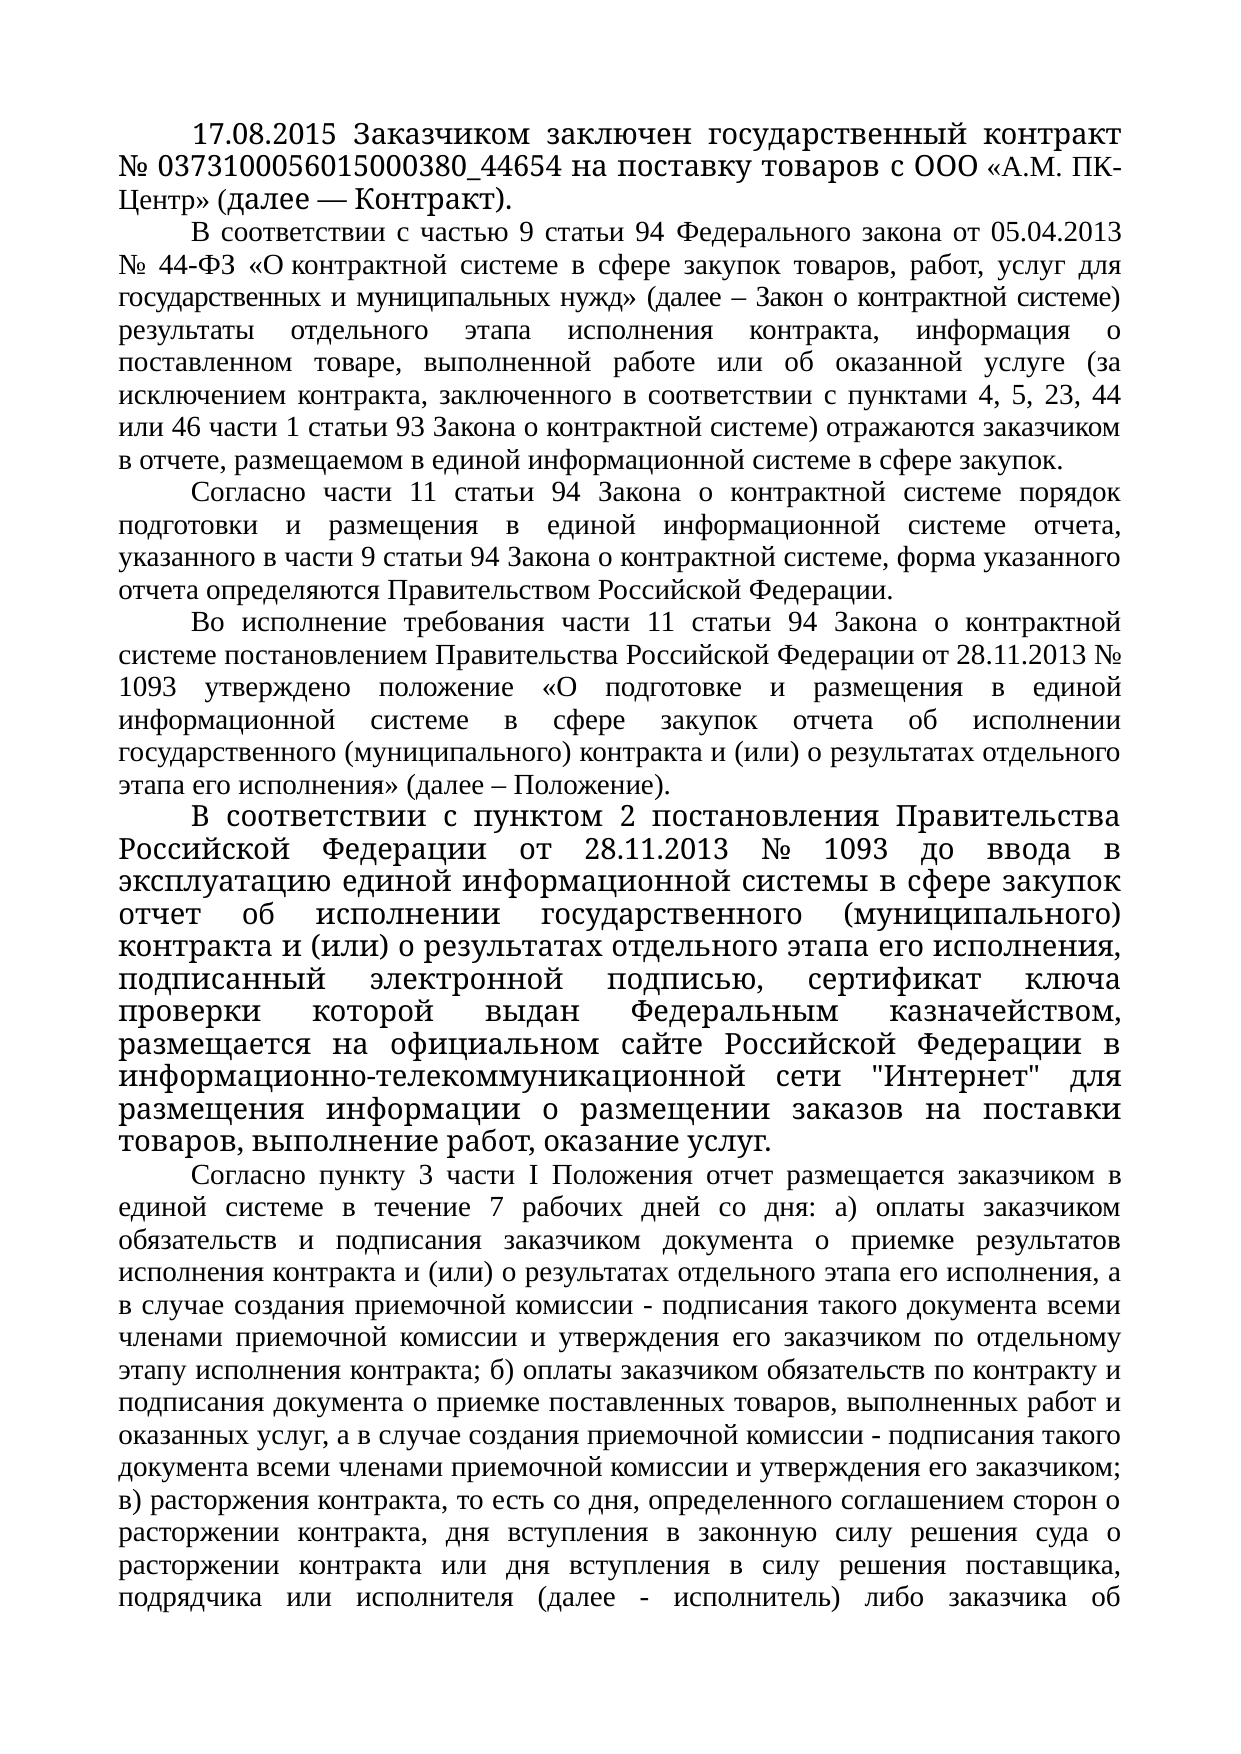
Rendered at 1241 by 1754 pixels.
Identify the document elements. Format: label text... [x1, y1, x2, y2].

text В соответствии с пунктом 2 постановления Правительства Российской Федерации от 28.11.2013 № 1093 до ввода в эксплуатацию единой информационной системы в сфере закупок отчет об исполнении государственного (муниципального) контракта и (или) о результатах отдельного этапа его исполнения, подписанный электронной подписью, сертификат ключа проверки которой выдан Федеральным казначейством, размещается на официальном сайте Российской Федерации в информационно-телекоммуникационной сети "Интернет" для размещения информации о размещении заказов на поставки товаров, выполнение работ, оказание услуг. [118, 801, 1122, 1158]
text 17.08.2015 Заказчиком заключен государственный контракт № 0373100056015000380_44654 на поставку товаров с ООО «А.М. ПК-Центр» (далее — Контракт). [118, 118, 1122, 216]
text Согласно пункту 3 части I Положения отчет размещается заказчиком в единой системе в течение 7 рабочих дней со дня: а) оплаты заказчиком обязательств и подписания заказчиком документа о приемке результатов исполнения контракта и (или) о результатах отдельного этапа его исполнения, а в случае создания приемочной комиссии - подписания такого документа всеми членами приемочной комиссии и утверждения его заказчиком по отдельному этапу исполнения контракта; б) оплаты заказчиком обязательств по контракту и подписания документа о приемке поставленных товаров, выполненных работ и оказанных услуг, а в случае создания приемочной комиссии - подписания такого документа всеми членами приемочной комиссии и утверждения его заказчиком; в) расторжения контракта, то есть со дня, определенного соглашением сторон о расторжении контракта, дня вступления в законную силу решения суда о расторжении контракта или дня вступления в силу решения поставщика, подрядчика или исполнителя (далее - исполнитель) либо заказчика об [118, 1158, 1122, 1613]
text Согласно части 11 статьи 94 Закона о контрактной системе порядок подготовки и размещения в единой информационной системе отчета, указанного в части 9 статьи 94 Закона о контрактной системе, форма указанного отчета определяются Правительством Российской Федерации. [118, 476, 1122, 606]
text В соответствии с частью 9 статьи 94 Федерального закона от 05.04.2013 № 44-ФЗ «О контрактной системе в сфере закупок товаров, работ, услуг для государственных и муниципальных нужд» (далее – Закон о контрактной системе) результаты отдельного этапа исполнения контракта, информация о поставленном товаре, выполненной работе или об оказанной услуге (за исключением контракта, заключенного в соответствии с пунктами 4, 5, 23, 44 или 46 части 1 статьи 93 Закона о контрактной системе) отражаются заказчиком в отчете, размещаемом в единой информационной системе в сфере закупок. [118, 216, 1122, 476]
text Во исполнение требования части 11 статьи 94 Закона о контрактной системе постановлением Правительства Российской Федерации от 28.11.2013 № 1093 утверждено положение «О подготовке и размещения в единой информационной системе в сфере закупок отчета об исполнении государственного (муниципального) контракта и (или) о результатах отдельного этапа его исполнения» (далее – Положение). [118, 606, 1122, 801]
